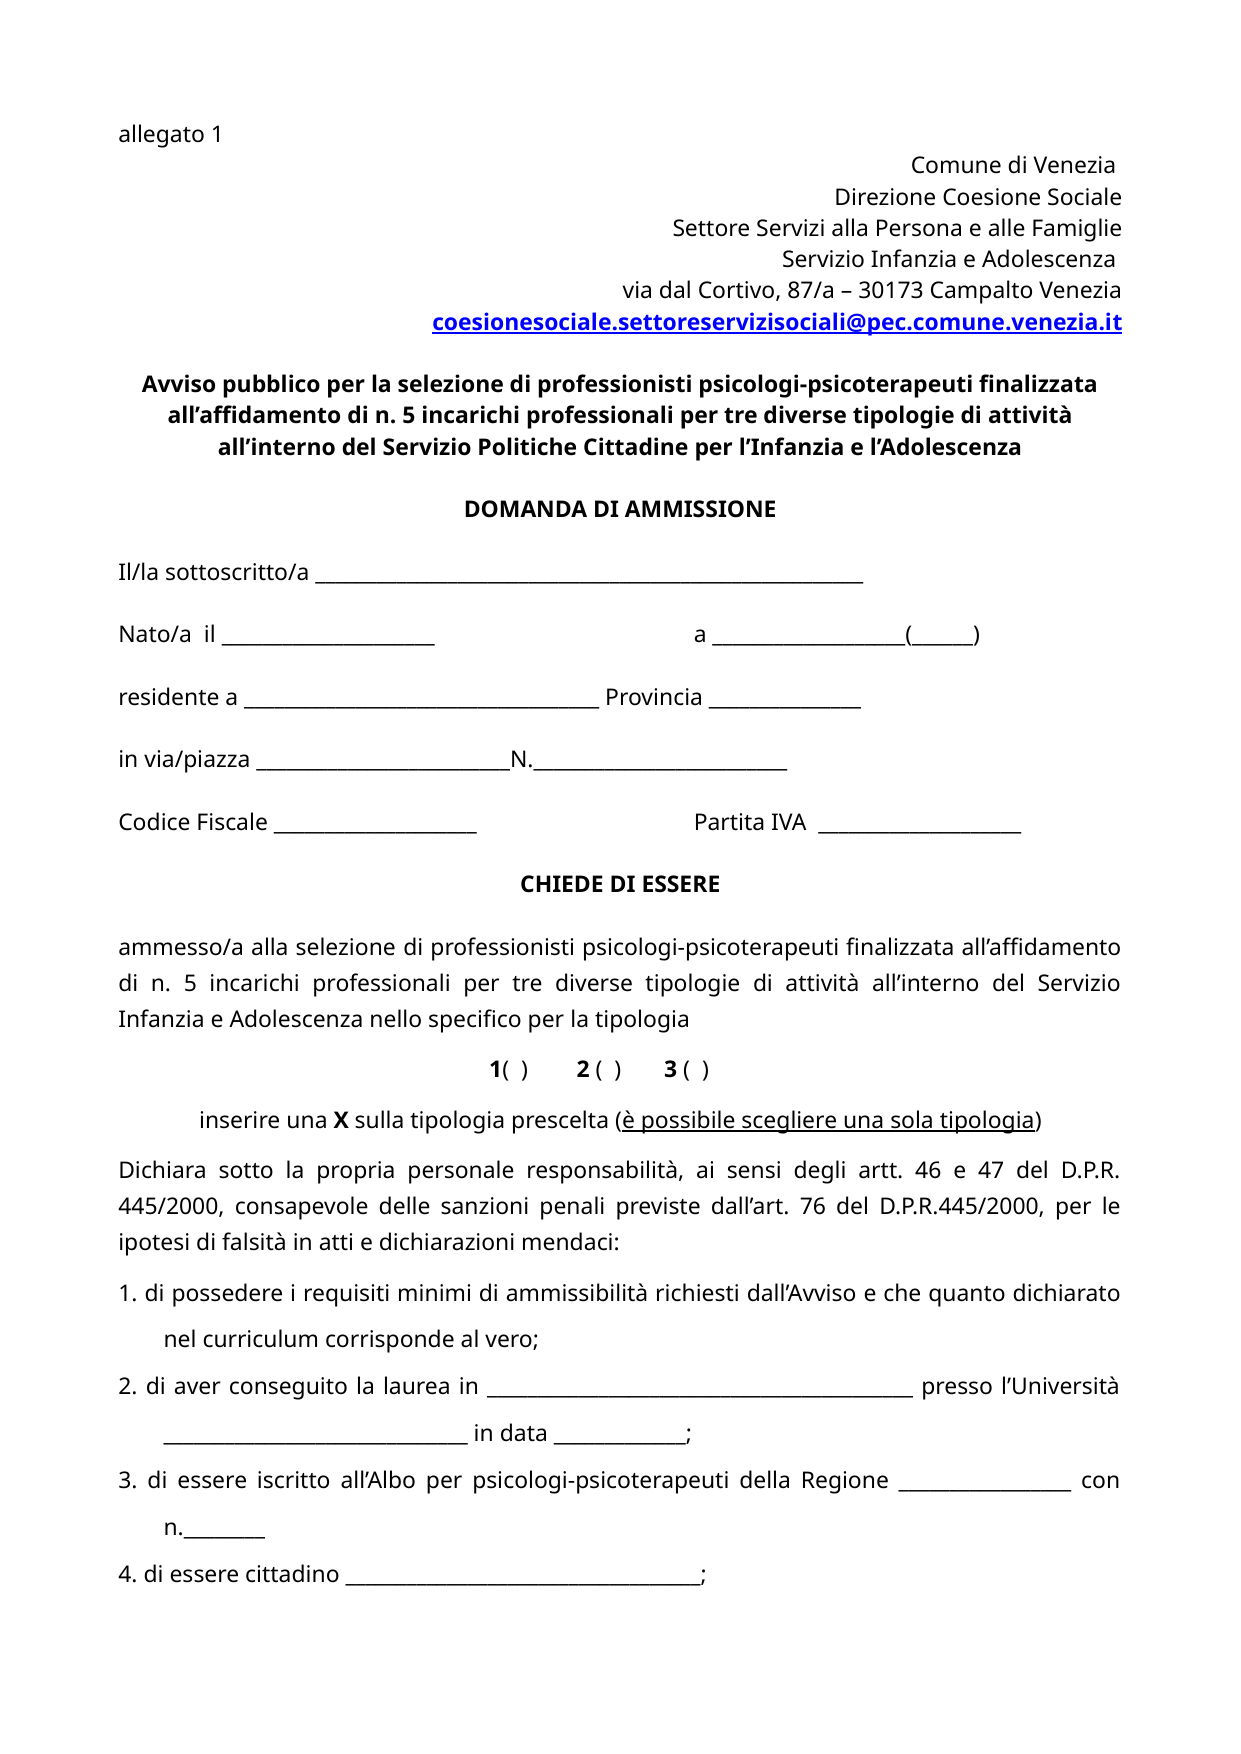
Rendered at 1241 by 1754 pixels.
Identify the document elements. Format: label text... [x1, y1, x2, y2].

text Direzione Coesione Sociale [118, 181, 1122, 212]
text Nato/a il _____________________ a ___________________(______) [118, 618, 1125, 649]
text coesionesociale.settoreservizisociali@pec.comune.venezia.it [118, 306, 1122, 337]
text via dal Cortivo, 87/a – 30173 Campalto Venezia [118, 274, 1122, 306]
text inserire una X sulla tipologia prescelta (è possibile scegliere una sola tipologia) [118, 1103, 1122, 1135]
text Codice Fiscale ____________________ Partita IVA ____________________ [118, 806, 1125, 837]
text ammesso/a alla selezione di professionisti psicologi-psicoterapeuti finalizzata all’affidamento di n. 5 incarichi professionali per tre diverse tipologie di attività all’interno del Servizio Infanzia e Adolescenza nello specifico per la tipologia [118, 931, 1122, 1034]
text allegato 1 [118, 118, 1122, 149]
list di aver conseguito la laurea in __________________________________________ presso l’Università ______________________________ in data _____________; [118, 1370, 1122, 1448]
list di possedere i requisiti minimi di ammissibilità richiesti dall’Avviso e che quanto dichiarato nel curriculum corrisponde al vero; [118, 1276, 1122, 1354]
list di essere cittadino ___________________________________; [118, 1558, 1122, 1589]
text 1( ) 2 ( ) 3 ( ) [118, 1053, 1122, 1084]
text DOMANDA DI AMMISSIONE [118, 493, 1122, 524]
text Dichiara sotto la propria personale responsabilità, ai sensi degli artt. 46 e 47 del D.P.R. 445/2000, consapevole delle sanzioni penali previste dall’art. 76 del D.P.R.445/2000, per le ipotesi di falsità in atti e dichiarazioni mendaci: [118, 1154, 1122, 1257]
text Comune di Venezia [118, 149, 1122, 181]
text Avviso pubblico per la selezione di professionisti psicologi-psicoterapeuti finalizzata all’affidamento di n. 5 incarichi professionali per tre diverse tipologie di attività all’interno del Servizio Politiche Cittadine per l’Infanzia e l’Adolescenza [118, 368, 1122, 462]
text in via/piazza _________________________N._________________________ [118, 743, 1125, 774]
text Il/la sottoscritto/a ______________________________________________________ [118, 556, 1125, 587]
text residente a ___________________________________ Provincia _______________ [118, 681, 1125, 712]
list di essere iscritto all’Albo per psicologi-psicoterapeuti della Regione _________________ con n.________ [118, 1464, 1122, 1542]
text Servizio Infanzia e Adolescenza [118, 243, 1122, 274]
text Settore Servizi alla Persona e alle Famiglie [118, 212, 1122, 243]
text CHIEDE DI ESSERE [118, 868, 1122, 899]
